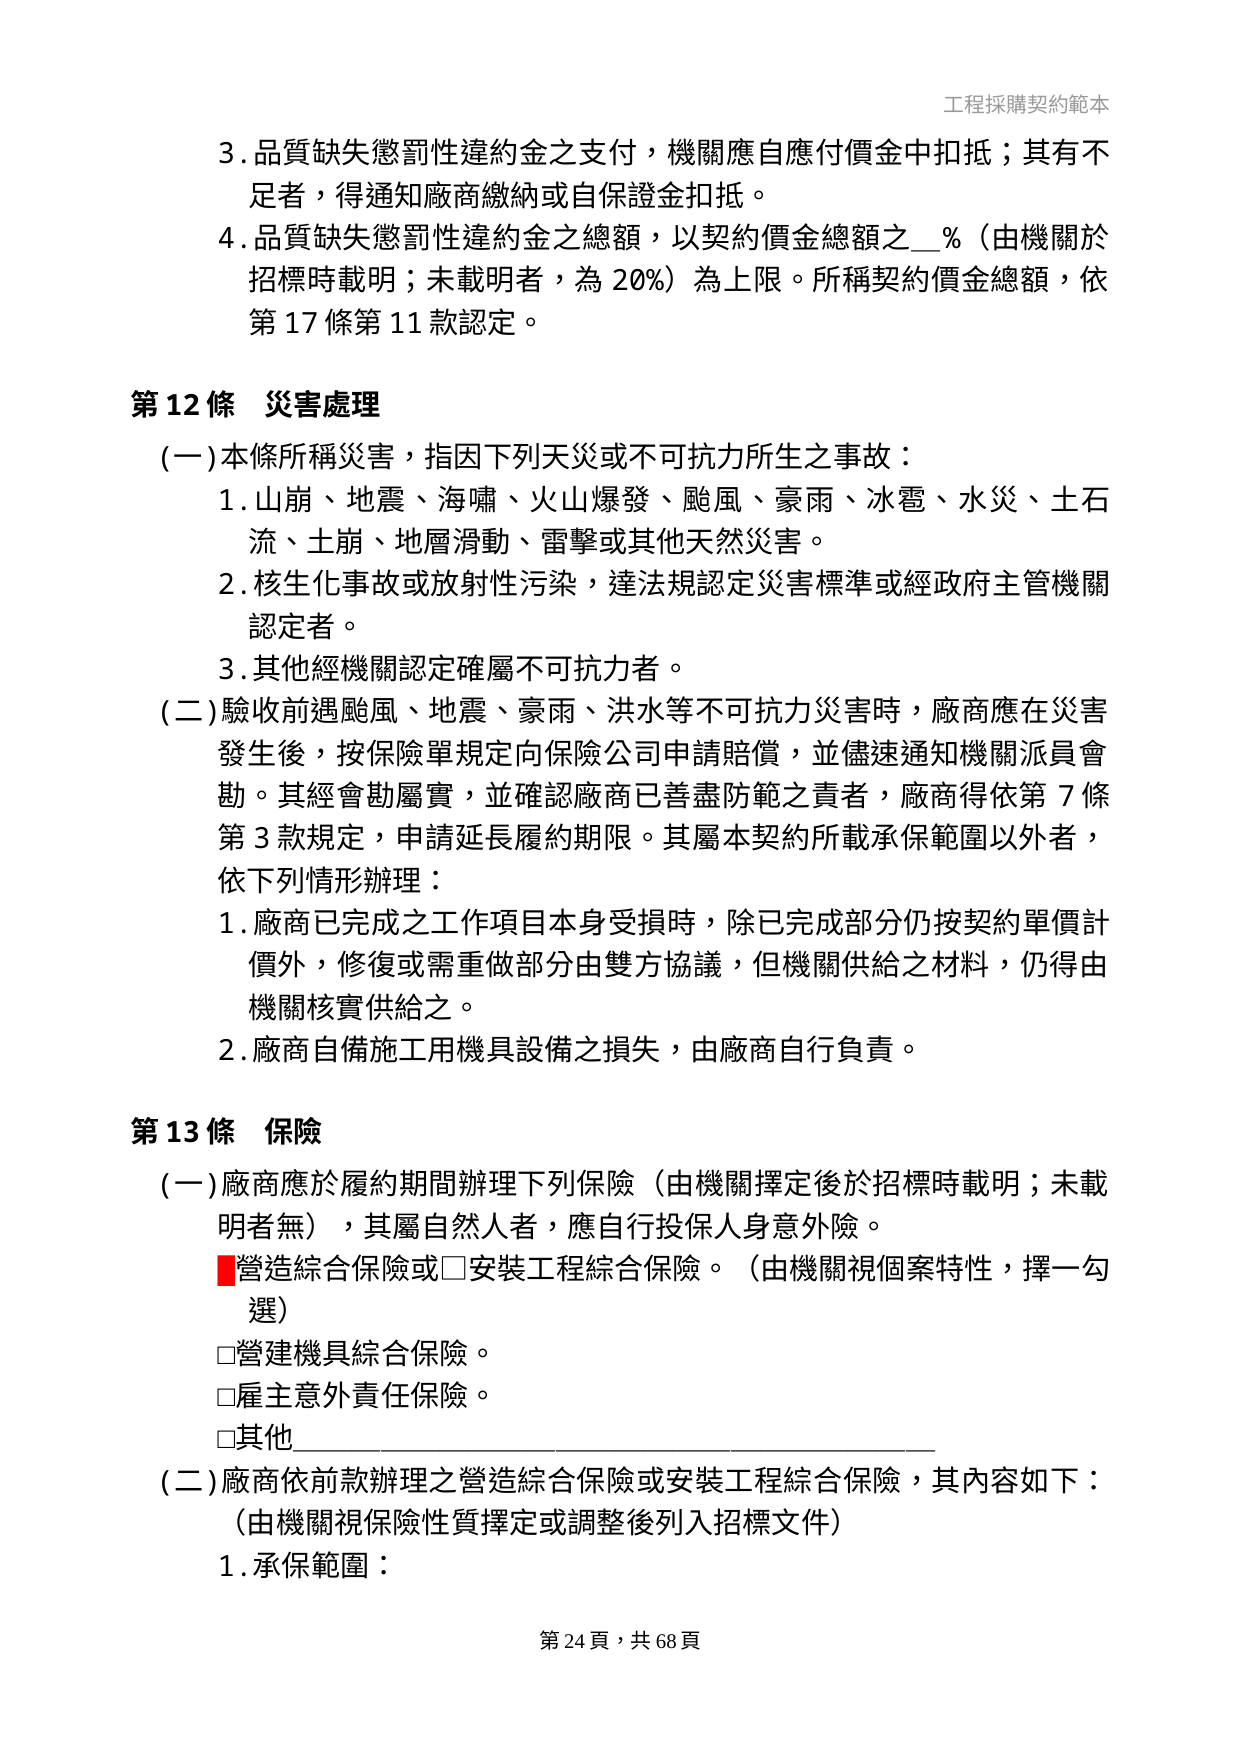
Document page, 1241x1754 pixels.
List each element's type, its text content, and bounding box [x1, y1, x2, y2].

text 1.廠商已完成之工作項目本身受損時，除已完成部分仍按契約單價計價外，修復或需重做部分由雙方協議，但機關供給之材料，仍得由機關核實供給之。 [217, 899, 1110, 1027]
text ▇營造綜合保險或□安裝工程綜合保險。（由機關視個案特性，擇一勾選） [217, 1246, 1110, 1330]
text (二)驗收前遇颱風、地震、豪雨、洪水等不可抗力災害時，廠商應在災害發生後，按保險單規定向保險公司申請賠償，並儘速通知機關派員會勘。其經會勘屬實，並確認廠商已善盡防範之責者，廠商得依第7條第3款規定，申請延長履約期限。其屬本契約所載承保範圍以外者，依下列情形辦理： [156, 688, 1110, 899]
text 2.廠商自備施工用機具設備之損失，由廠商自行負責。 [217, 1027, 1110, 1069]
text 第12條 災害處理 [130, 381, 1110, 424]
text 3.品質缺失懲罰性違約金之支付，機關應自應付價金中扣抵；其有不足者，得通知廠商繳納或自保證金扣抵。 [217, 130, 1110, 214]
text 2.核生化事故或放射性污染，達法規認定災害標準或經政府主管機關認定者。 [217, 561, 1110, 645]
text 3.其他經機關認定確屬不可抗力者。 [217, 645, 1110, 688]
text 1.山崩、地震、海嘯、火山爆發、颱風、豪雨、冰雹、水災、土石流、土崩、地層滑動、雷擊或其他天然災害。 [217, 476, 1110, 561]
text □雇主意外責任保險。 [217, 1373, 1110, 1415]
text □其他＿＿＿＿＿＿＿＿＿＿＿＿＿＿＿＿＿＿＿＿＿＿ [217, 1415, 1110, 1457]
text 第13條 保險 [130, 1109, 1110, 1151]
text (一)本條所稱災害，指因下列天災或不可抗力所生之事故： [156, 434, 1110, 476]
text □營建機具綜合保險。 [217, 1330, 1110, 1373]
text (一)廠商應於履約期間辦理下列保險（由機關擇定後於招標時載明；未載明者無），其屬自然人者，應自行投保人身意外險。 [156, 1161, 1110, 1246]
text 1.承保範圍： [217, 1542, 1110, 1584]
text 4.品質缺失懲罰性違約金之總額，以契約價金總額之＿%（由機關於招標時載明；未載明者，為20%）為上限。所稱契約價金總額，依第17條第11款認定。 [217, 214, 1110, 342]
text (二)廠商依前款辦理之營造綜合保險或安裝工程綜合保險，其內容如下：（由機關視保險性質擇定或調整後列入招標文件） [156, 1457, 1110, 1542]
